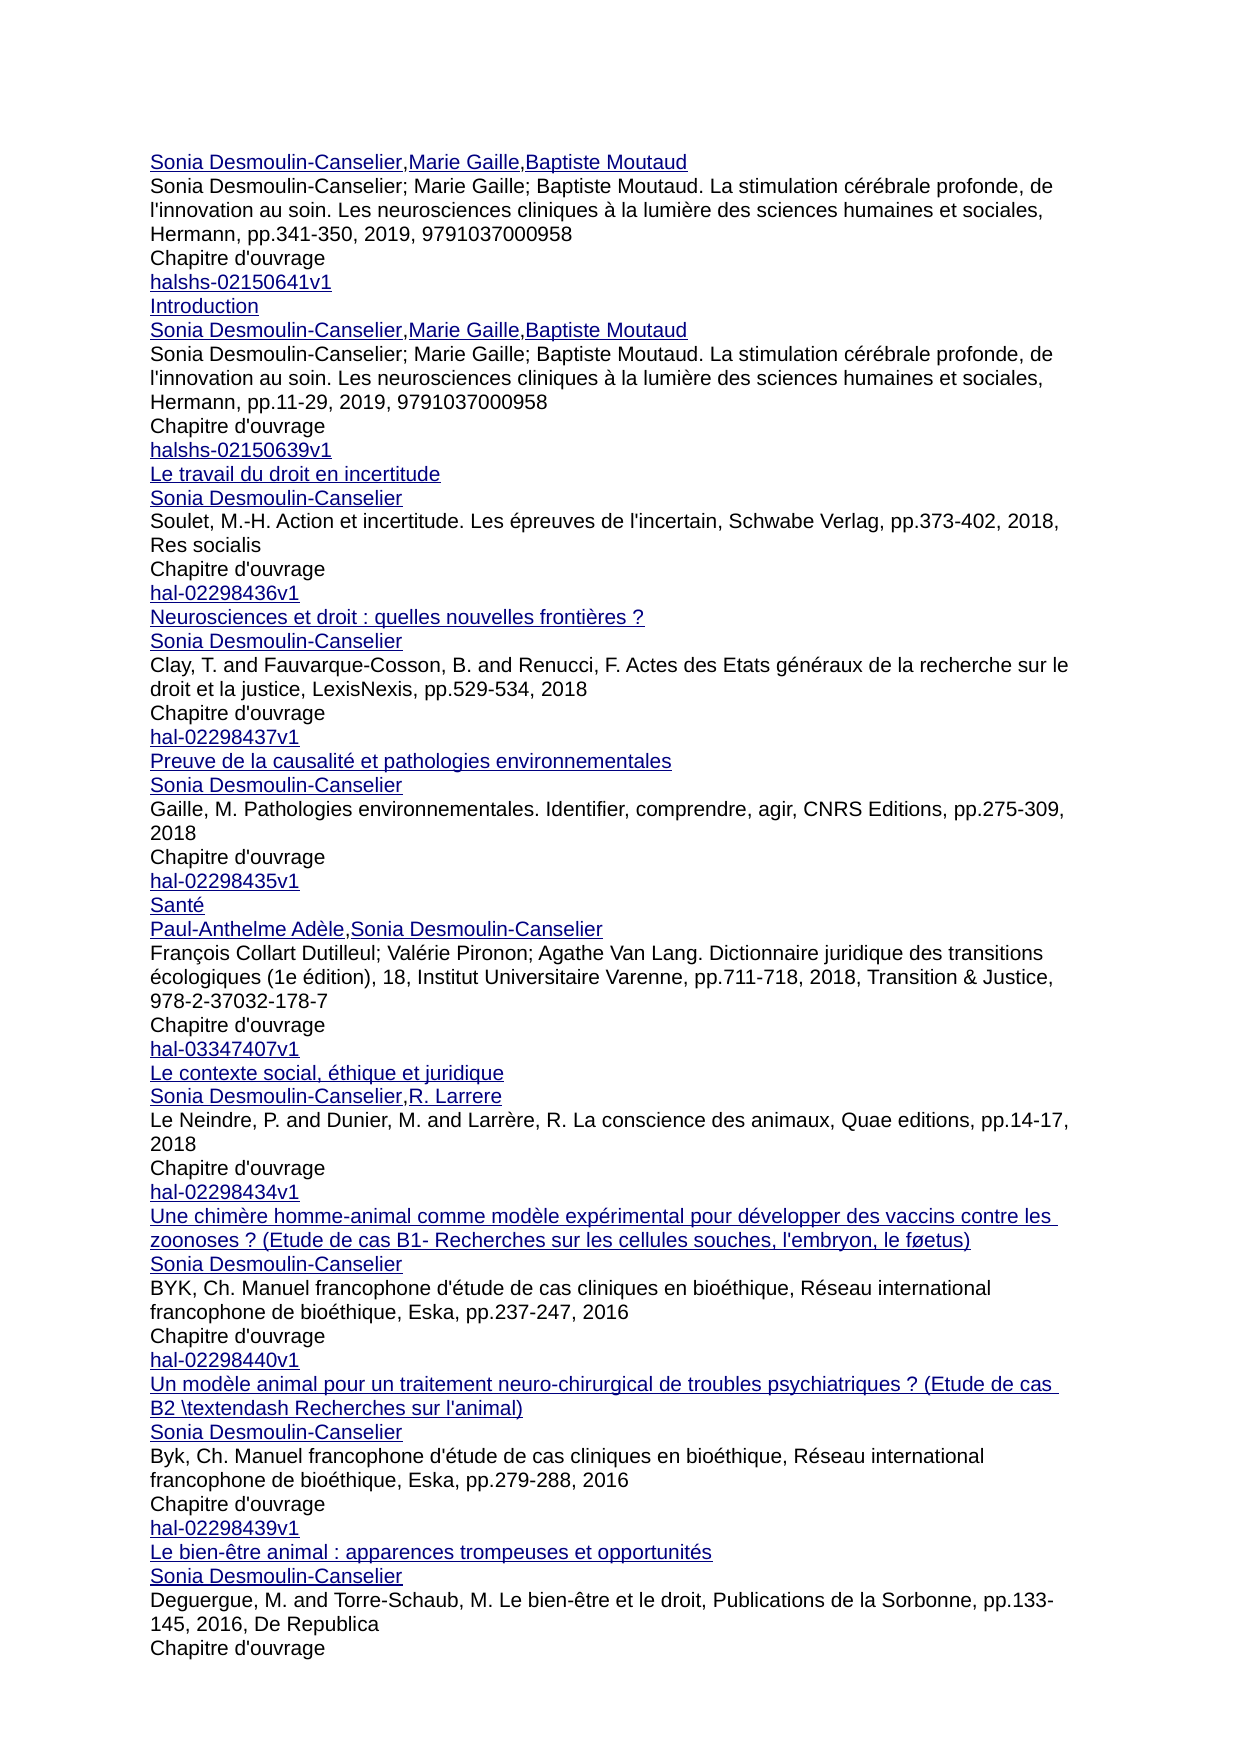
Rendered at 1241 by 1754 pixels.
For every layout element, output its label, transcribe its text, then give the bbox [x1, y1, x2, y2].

table_cell Un modèle animal pour un traitement neuro-chirurgical de troubles psychiatriques ? (Etude de cas B2 \textendash Recherches sur l'animal) Sonia Desmoulin-Canselier Byk, Ch. Manuel francophone d'étude de cas cliniques en bioéthique, Réseau international francophone de bioéthique, Eska, pp.279-288, 2016 Chapitre d'ouvrage hal-02298439v1 [150, 1372, 1090, 1539]
table_cell Le travail du droit en incertitude Sonia Desmoulin-Canselier Soulet, M.-H. Action et incertitude. Les épreuves de l'incertain, Schwabe Verlag, pp.373-402, 2018, Res socialis Chapitre d'ouvrage hal-02298436v1 [150, 461, 1090, 605]
table_cell Le contexte social, éthique et juridique Sonia Desmoulin-Canselier,R. Larrere Le Neindre, P. and Dunier, M. and Larrère, R. La conscience des animaux, Quae editions, pp.14-17, 2018 Chapitre d'ouvrage hal-02298434v1 [150, 1060, 1090, 1204]
table_cell Santé Paul-Anthelme Adèle,Sonia Desmoulin-Canselier François Collart Dutilleul; Valérie Pironon; Agathe Van Lang. Dictionnaire juridique des transitions écologiques (1e édition), 18, Institut Universitaire Varenne, pp.711-718, 2018, Transition & Justice, 978-2-37032-178-7 Chapitre d'ouvrage hal-03347407v1 [150, 893, 1090, 1060]
table_cell Preuve de la causalité et pathologies environnementales Sonia Desmoulin-Canselier Gaille, M. Pathologies environnementales. Identifier, comprendre, agir, CNRS Editions, pp.275-309, 2018 Chapitre d'ouvrage hal-02298435v1 [150, 749, 1090, 893]
table_cell Sonia Desmoulin-Canselier,Marie Gaille,Baptiste Moutaud Sonia Desmoulin-Canselier; Marie Gaille; Baptiste Moutaud. La stimulation cérébrale profonde, de l'innovation au soin. Les neurosciences cliniques à la lumière des sciences humaines et sociales, Hermann, pp.341-350, 2019, 9791037000958 Chapitre d'ouvrage halshs-02150641v1 [150, 150, 1090, 294]
table_cell Neurosciences et droit : quelles nouvelles frontières ? Sonia Desmoulin-Canselier Clay, T. and Fauvarque-Cosson, B. and Renucci, F. Actes des Etats généraux de la recherche sur le droit et la justice, LexisNexis, pp.529-534, 2018 Chapitre d'ouvrage hal-02298437v1 [150, 605, 1090, 749]
table_cell Une chimère homme-animal comme modèle expérimental pour développer des vaccins contre les zoonoses ? (Etude de cas B1- Recherches sur les cellules souches, l'embryon, le føetus) Sonia Desmoulin-Canselier BYK, Ch. Manuel francophone d'étude de cas cliniques en bioéthique, Réseau international francophone de bioéthique, Eska, pp.237-247, 2016 Chapitre d'ouvrage hal-02298440v1 [150, 1204, 1090, 1372]
table_cell Le bien-être animal : apparences trompeuses et opportunités Sonia Desmoulin-Canselier Deguergue, M. and Torre-Schaub, M. Le bien-être et le droit, Publications de la Sorbonne, pp.133-145, 2016, De Republica Chapitre d'ouvrage [150, 1540, 1090, 1659]
table_cell Introduction Sonia Desmoulin-Canselier,Marie Gaille,Baptiste Moutaud Sonia Desmoulin-Canselier; Marie Gaille; Baptiste Moutaud. La stimulation cérébrale profonde, de l'innovation au soin. Les neurosciences cliniques à la lumière des sciences humaines et sociales, Hermann, pp.11-29, 2019, 9791037000958 Chapitre d'ouvrage halshs-02150639v1 [150, 294, 1090, 461]
